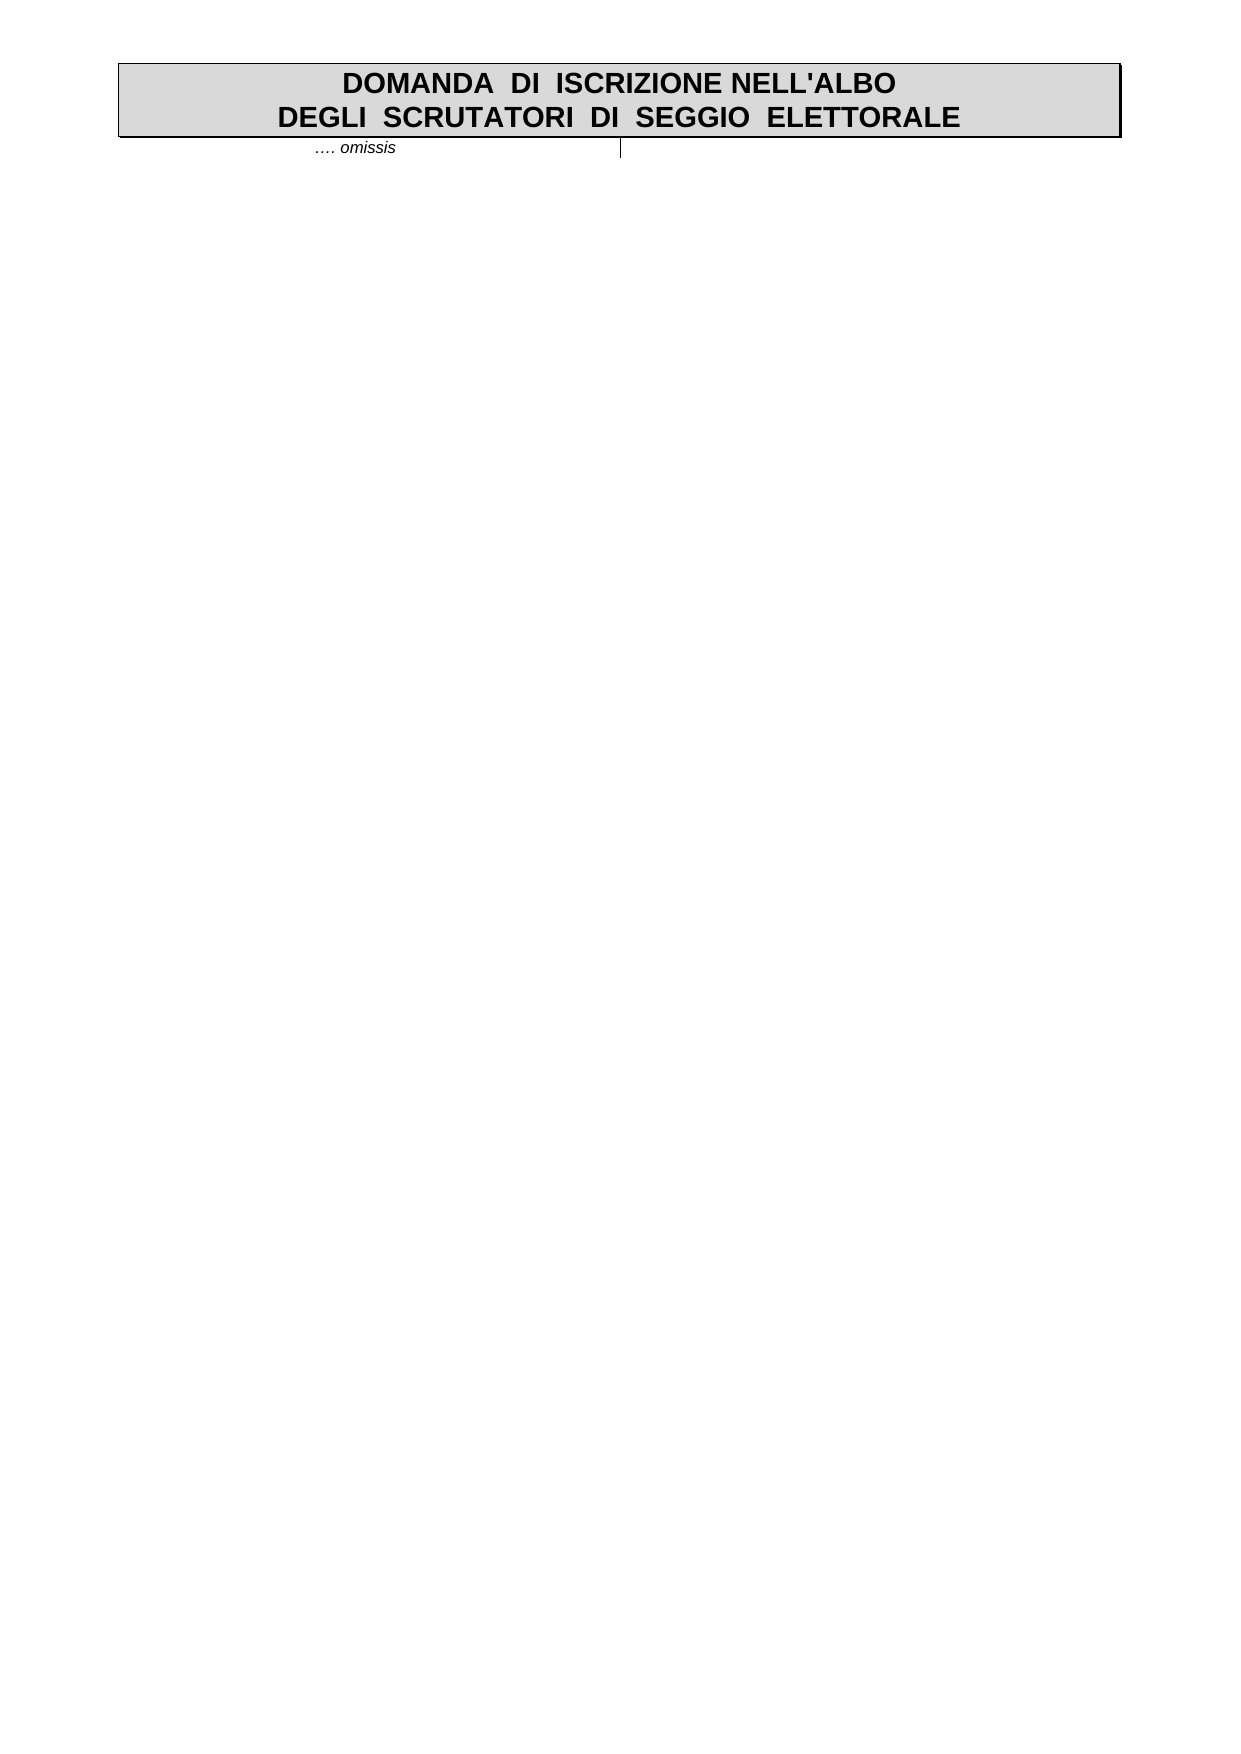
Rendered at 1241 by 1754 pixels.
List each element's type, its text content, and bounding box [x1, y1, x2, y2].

text …. omissis [118, 138, 598, 157]
